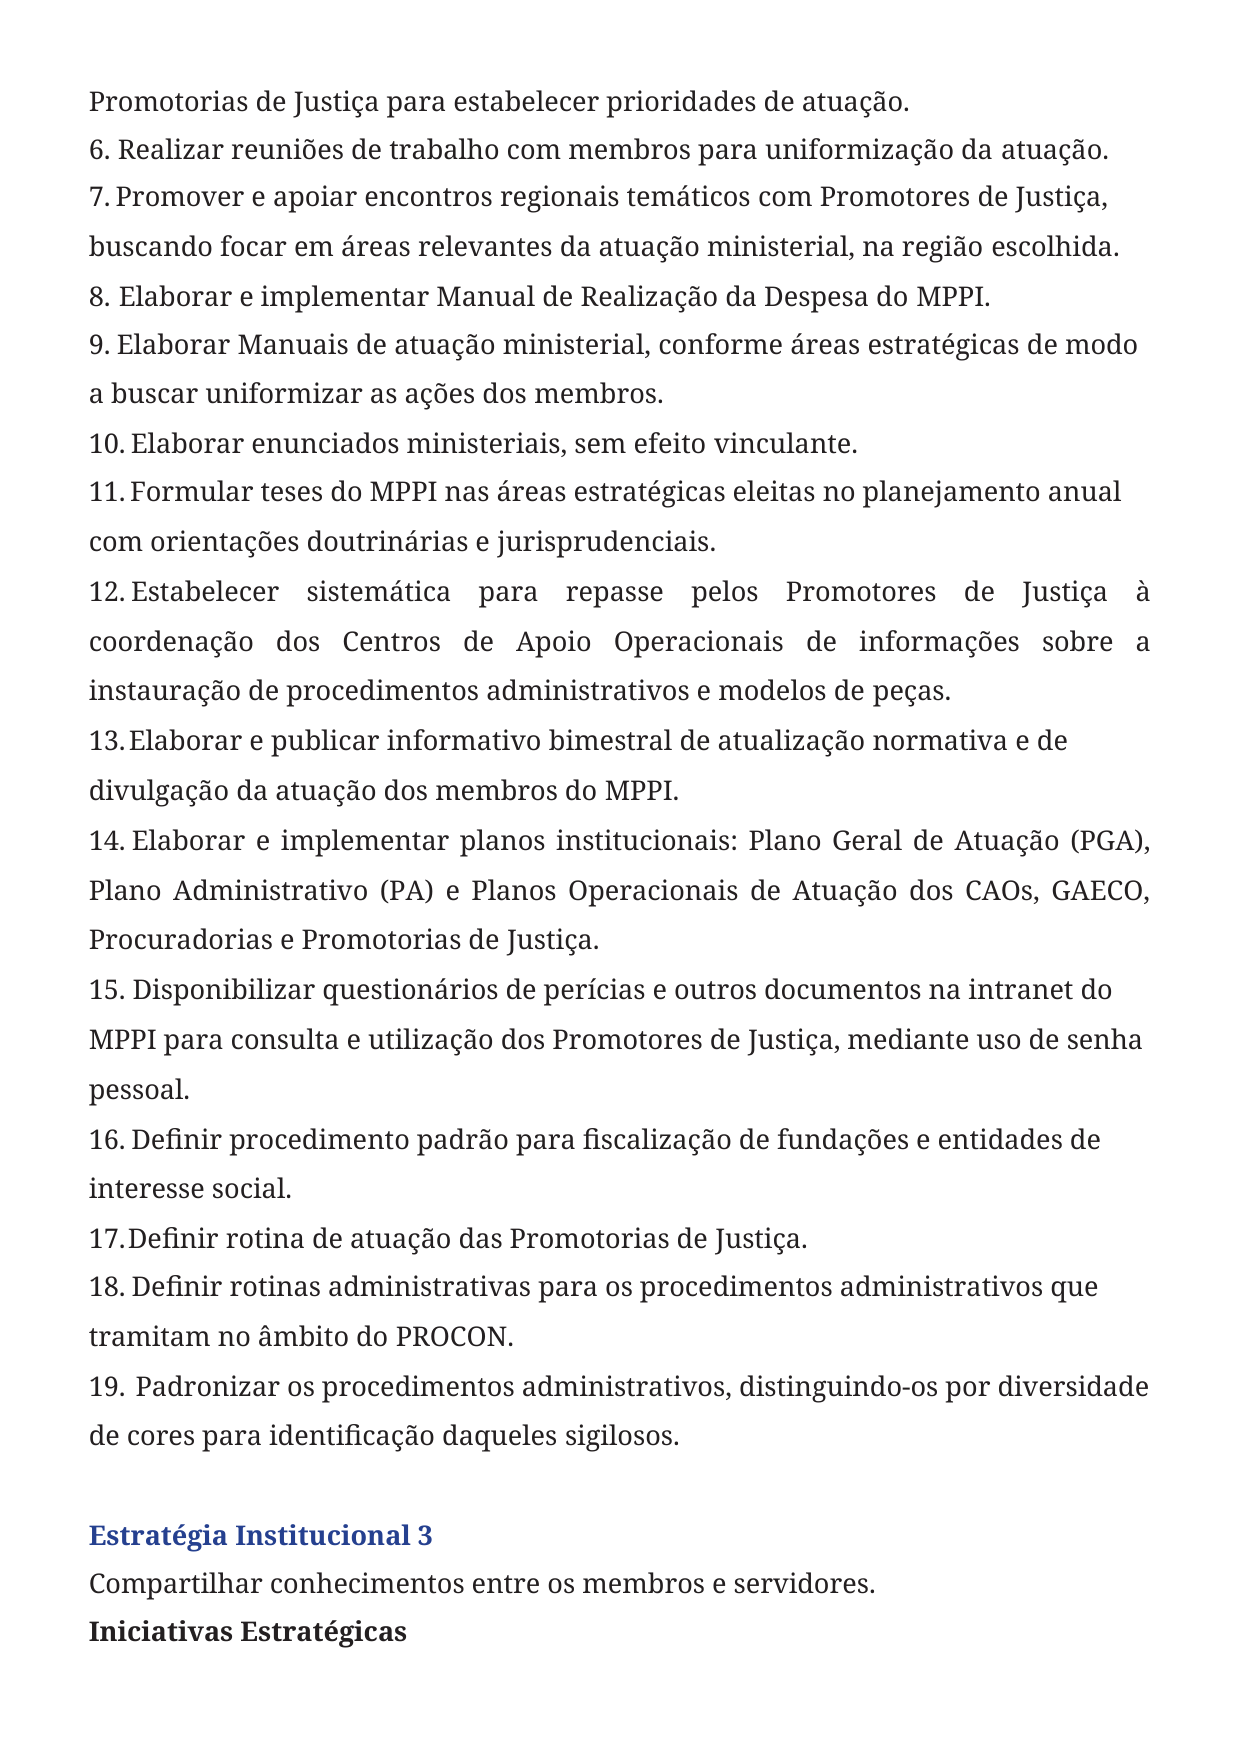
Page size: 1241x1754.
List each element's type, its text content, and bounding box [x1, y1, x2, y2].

list Formular teses do MPPI nas áreas estratégicas eleitas no planejamento anual com orientações doutrinárias e jurisprudenciais. [88, 473, 1151, 559]
list Elaborar e implementar planos institucionais: Plano Geral de Atuação (PGA), Plano Administrativo (PA) e Planos Operacionais de Atuação dos CAOs, GAECO, Procuradorias e Promotorias de Justiça. [88, 821, 1152, 958]
subtitle Iniciativas Estratégicas [88, 1612, 1240, 1649]
list Definir rotinas administrativas para os procedimentos administrativos que tramitam no âmbito do PROCON. [88, 1267, 1152, 1354]
list Realizar reuniões de trabalho com membros para uniformização da atuação. [88, 130, 1240, 167]
list Elaborar Manuais de atuação ministerial, conforme áreas estratégicas de modo a buscar uniformizar as ações dos membros. [88, 325, 1152, 412]
list Elaborar e implementar Manual de Realização da Despesa do MPPI. [88, 277, 1240, 314]
text Promotorias de Justiça para estabelecer prioridades de atuação. [88, 82, 1240, 119]
list Elaborar e publicar informativo bimestral de atualização normativa e de divulgação da atuação dos membros do MPPI. [88, 722, 1152, 808]
list Promover e apoiar encontros regionais temáticos com Promotores de Justiça, buscando focar em áreas relevantes da atuação ministerial, na região escolhida. [88, 178, 1152, 264]
list Definir procedimento padrão para fiscalização de fundações e entidades de interesse social. [88, 1120, 1152, 1207]
subtitle Estratégia Institucional 3 [88, 1517, 1240, 1553]
list Definir rotina de atuação das Promotorias de Justiça. [88, 1220, 1240, 1257]
list Padronizar os procedimentos administrativos, distinguindo-os por diversidade de cores para identificação daqueles sigilosos. [88, 1367, 1152, 1454]
text Compartilhar conhecimentos entre os membros e servidores. [88, 1564, 1240, 1601]
list Elaborar enunciados ministeriais, sem efeito vinculante. [88, 425, 1240, 462]
list Disponibilizar questionários de perícias e outros documentos na intranet do MPPI para consulta e utilização dos Promotores de Justiça, mediante uso de senha pessoal. [88, 971, 1152, 1107]
list Estabelecer sistemática para repasse pelos Promotores de Justiça à coordenação dos Centros de Apoio Operacionais de informações sobre a instauração de procedimentos administrativos e modelos de peças. [88, 572, 1152, 708]
